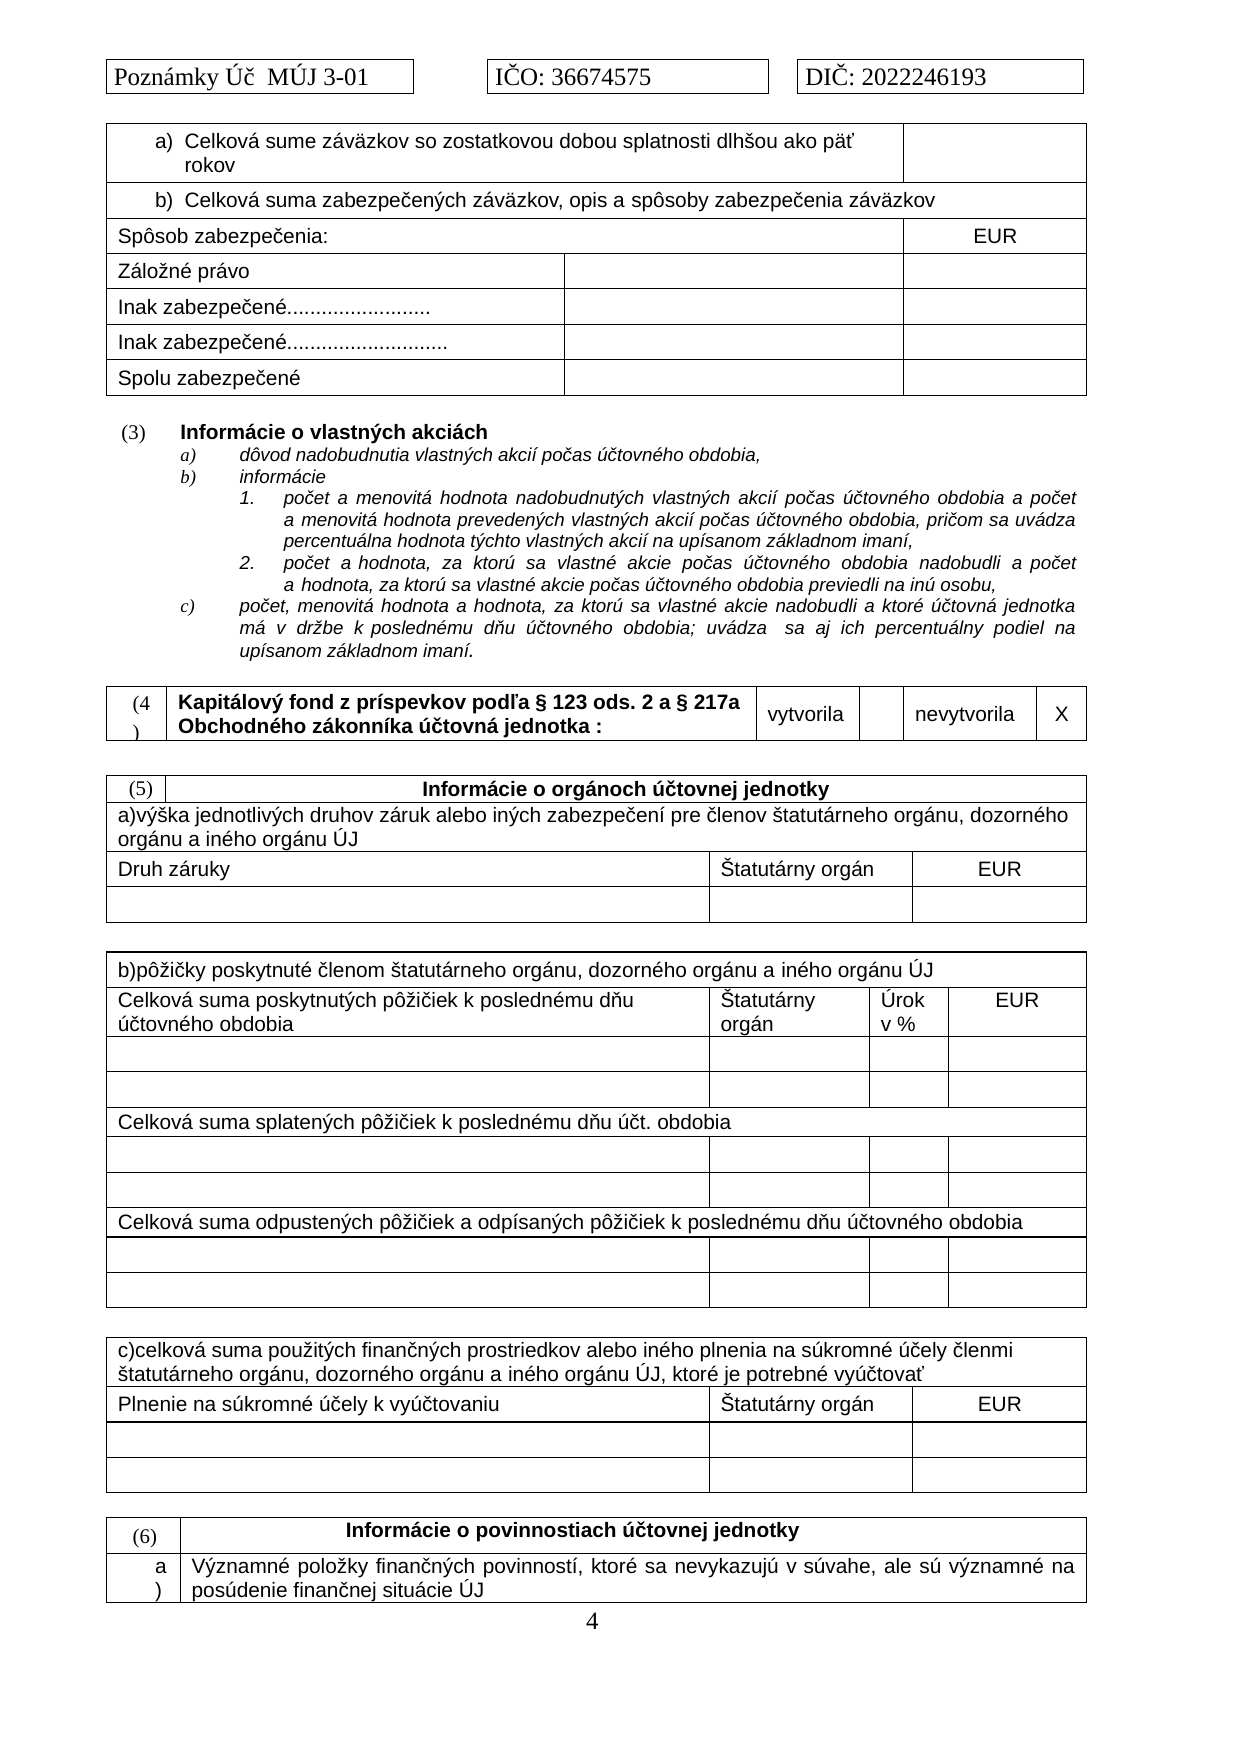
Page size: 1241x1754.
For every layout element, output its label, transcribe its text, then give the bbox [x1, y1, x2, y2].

table_cell EUR [913, 1387, 1086, 1421]
table_cell [107, 1037, 709, 1071]
table_header [107, 687, 166, 740]
table_cell [710, 1238, 869, 1272]
table_header [860, 687, 903, 740]
table_cell EUR [904, 219, 1086, 253]
list informácie [180, 465, 1078, 487]
table_cell [870, 1238, 948, 1272]
table_cell Plnenie na súkromné účely k vyúčtovaniu [107, 1387, 709, 1421]
table_cell Štatutárny orgán [710, 1387, 912, 1421]
table_cell Celková suma poskytnutých pôžičiek k poslednému dňu účtovného obdobia [107, 988, 709, 1036]
table_header nevytvorila [904, 687, 1036, 740]
table_header b)pôžičky poskytnuté členom štatutárneho orgánu, dozorného orgánu a iného orgánu ÚJ [107, 953, 1086, 987]
table_cell Celková suma zabezpečených záväzkov, opis a spôsoby zabezpečenia záväzkov [107, 183, 1086, 217]
list Informácie o vlastných akciách [121, 419, 1078, 444]
table_header [107, 1518, 180, 1553]
table_cell [107, 887, 709, 922]
table_header [107, 776, 165, 802]
table_cell [710, 887, 912, 922]
table_cell Štatutárny orgán [710, 852, 912, 886]
table_cell Celková suma odpustených pôžičiek a odpísaných pôžičiek k poslednému dňu účtovného obdobia [107, 1208, 1086, 1236]
table_header X [1037, 687, 1086, 740]
table_cell [870, 1072, 948, 1107]
list počet a menovitá hodnota nadobudnutých vlastných akcií počas účtovného obdobia a počet a menovitá hodnota prevedených vlastných akcií počas účtovného obdobia, pričom sa uvádza percentuálna hodnota týchto vlastných akcií na upísanom základnom imaní, [239, 487, 1078, 552]
table_cell Záložné právo [107, 254, 564, 288]
table_cell [870, 1037, 948, 1071]
table_cell Spolu zabezpečené [107, 360, 564, 394]
table_cell [949, 1238, 1086, 1272]
table_cell [565, 325, 903, 359]
table_cell Spôsob zabezpečenia: [107, 219, 903, 253]
table_header Informácie o povinnostiach účtovnej jednotky [181, 1518, 1086, 1553]
table_header vytvorila [757, 687, 859, 740]
table_cell a)výška jednotlivých druhov záruk alebo iných zabezpečení pre členov štatutárneho orgánu, dozorného orgánu a iného orgánu ÚJ [107, 803, 1086, 851]
table_cell [107, 1072, 709, 1107]
table_header Informácie o orgánoch účtovnej jednotky [166, 776, 1086, 802]
table_cell Inak zabezpečené............................ [107, 325, 564, 359]
table_cell [913, 1423, 1086, 1457]
table_header c)celková suma použitých finančných prostriedkov alebo iného plnenia na súkromné účely členmi štatutárneho orgánu, dozorného orgánu a iného orgánu ÚJ, ktoré je potrebné vyúčtovať [107, 1338, 1086, 1386]
table_cell [565, 254, 903, 288]
table_cell [710, 1173, 869, 1207]
table_cell [870, 1173, 948, 1207]
table_cell [565, 289, 903, 324]
table_cell Celková suma splatených pôžičiek k poslednému dňu účt. obdobia [107, 1108, 1086, 1136]
table_cell [107, 1423, 709, 1457]
table_cell [904, 360, 1086, 394]
table_cell Významné položky finančných povinností, ktoré sa nevykazujú v súvahe, ale sú významné na posúdenie finančnej situácie ÚJ [181, 1554, 1086, 1602]
table_cell Celková sume záväzkov so zostatkovou dobou splatnosti dlhšou ako päť rokov [107, 124, 903, 182]
table_cell Úrok v % [870, 988, 948, 1036]
table_cell Štatutárny orgán [710, 988, 869, 1036]
list dôvod nadobudnutia vlastných akcií počas účtovného obdobia, [180, 444, 1078, 465]
table_cell [904, 325, 1086, 359]
table_cell [710, 1423, 912, 1457]
table_cell [913, 887, 1086, 922]
table_cell [107, 1554, 180, 1602]
table_header Kapitálový fond z príspevkov podľa § 123 ods. 2 a § 217a Obchodného zákonníka účtovná jednotka : [167, 687, 756, 740]
table_cell [565, 360, 903, 394]
list počet, menovitá hodnota a hodnota, za ktorú sa vlastné akcie nadobudli a ktoré účtovná jednotka má v držbe k poslednému dňu účtovného obdobia; uvádza sa aj ich percentuálny podiel na upísanom základnom imaní. [180, 595, 1078, 662]
table_cell EUR [949, 988, 1086, 1036]
table_cell [107, 1238, 709, 1272]
table_cell [107, 1137, 709, 1172]
table_cell [870, 1273, 948, 1307]
table_cell EUR [913, 852, 1086, 886]
table_cell [904, 254, 1086, 288]
table_cell [710, 1273, 869, 1307]
table_cell [949, 1037, 1086, 1071]
table_cell [710, 1037, 869, 1071]
table_cell [949, 1072, 1086, 1107]
table_cell [949, 1173, 1086, 1207]
table_cell [904, 289, 1086, 324]
table_cell [949, 1273, 1086, 1307]
table_cell [107, 1173, 709, 1207]
table_cell Inak zabezpečené......................... [107, 289, 564, 324]
list počet a hodnota, za ktorú sa vlastné akcie počas účtovného obdobia nadobudli a počet a hodnota, za ktorú sa vlastné akcie počas účtovného obdobia previedli na inú osobu, [239, 552, 1078, 595]
table_cell [710, 1072, 869, 1107]
table_cell [107, 1458, 709, 1492]
table_cell [870, 1137, 948, 1172]
table_cell [107, 1273, 709, 1307]
table_cell [710, 1137, 869, 1172]
table_cell [949, 1137, 1086, 1172]
table_cell Druh záruky [107, 852, 709, 886]
table_cell [904, 124, 1086, 182]
table_cell [710, 1458, 912, 1492]
table_cell [913, 1458, 1086, 1492]
